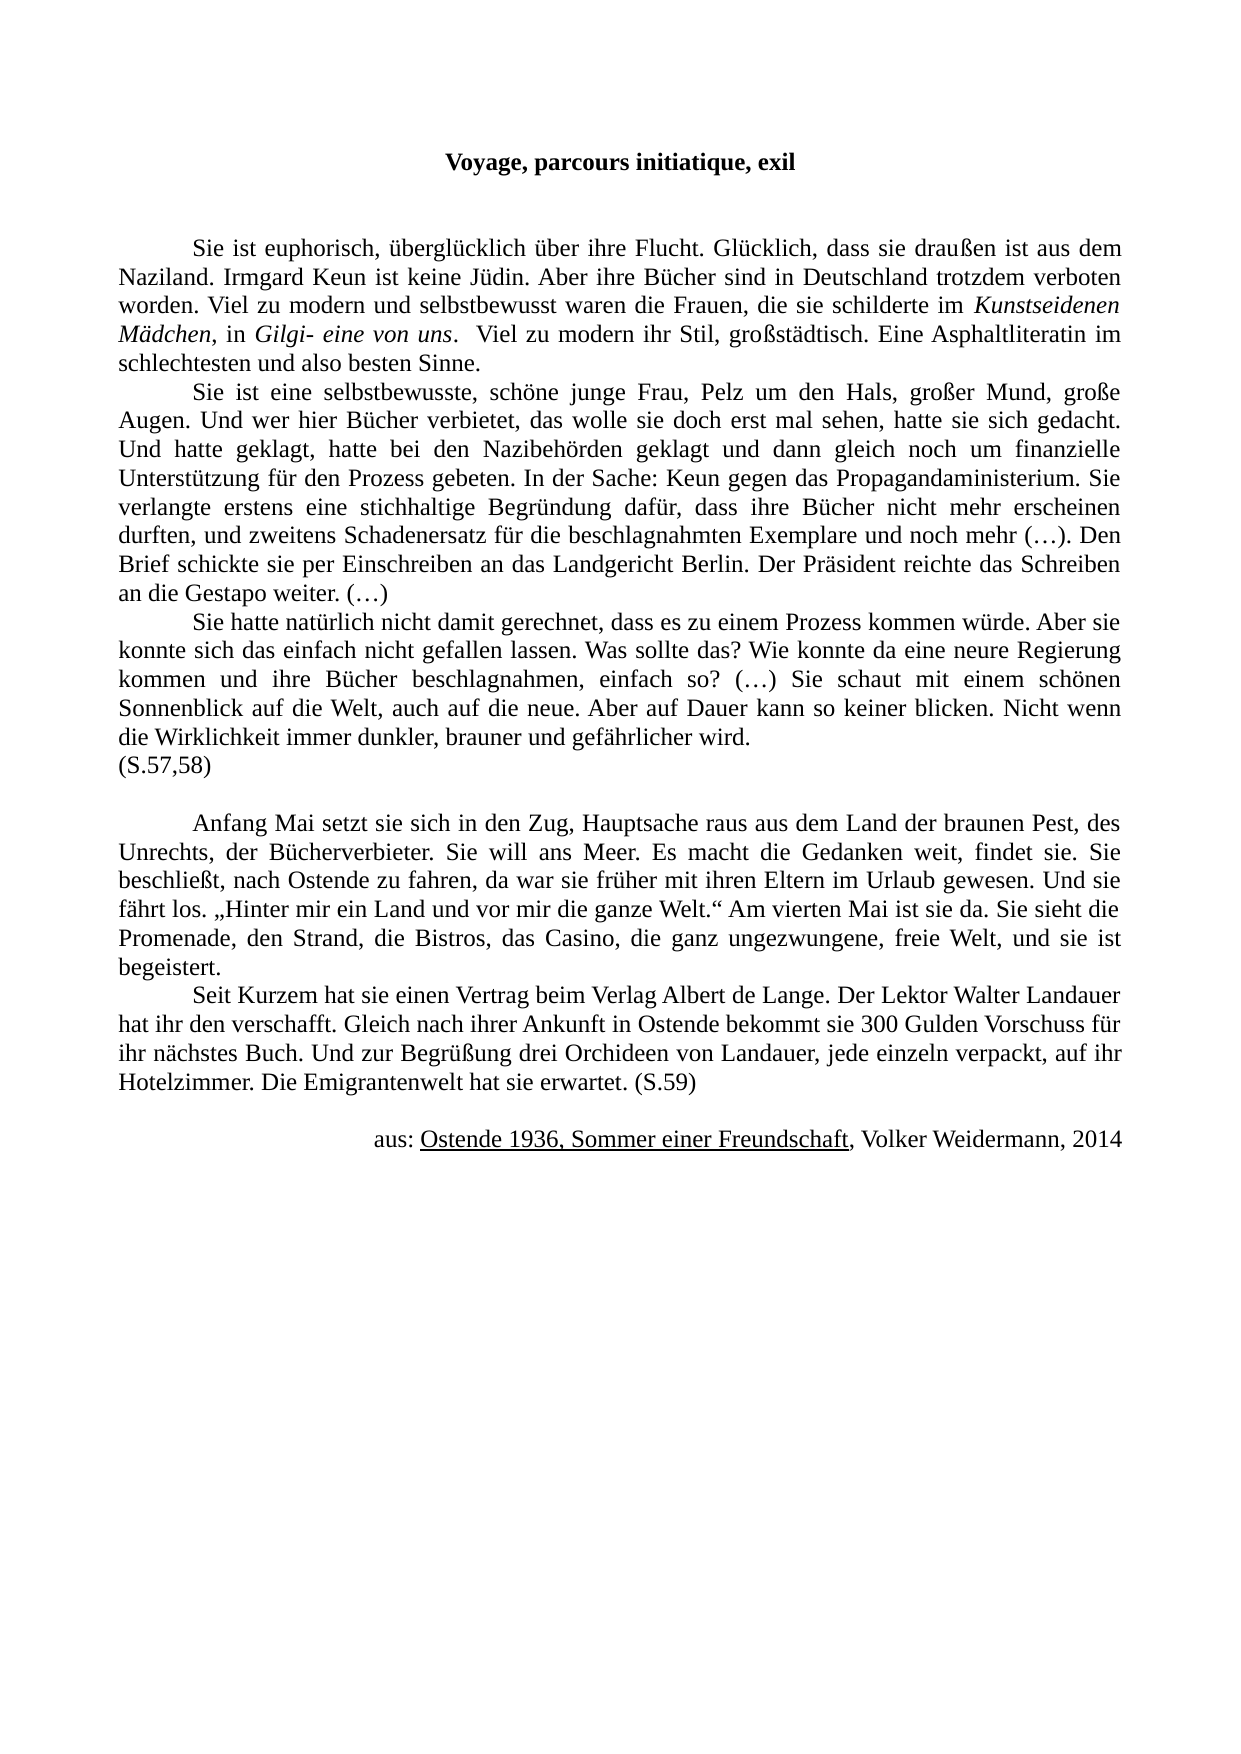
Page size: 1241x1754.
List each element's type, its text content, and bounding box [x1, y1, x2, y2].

text aus: Ostende 1936, Sommer einer Freundschaft, Volker Weidermann, 2014 [118, 1124, 1122, 1153]
text Sie ist euphorisch, überglücklich über ihre Flucht. Glücklich, dass sie draußen ist aus dem Naziland. Irmgard Keun ist keine Jüdin. Aber ihre Bücher sind in Deutschland trotzdem verboten worden. Viel zu modern und selbstbewusst waren die Frauen, die sie schilderte im Kunstseidenen Mädchen, in Gilgi- eine von uns. Viel zu modern ihr Stil, großstädtisch. Eine Asphaltliteratin im schlechtesten und also besten Sinne. [118, 233, 1122, 377]
text Voyage, parcours initiatique, exil [118, 147, 1122, 176]
text Sie ist eine selbstbewusste, schöne junge Frau, Pelz um den Hals, großer Mund, große Augen. Und wer hier Bücher verbietet, das wolle sie doch erst mal sehen, hatte sie sich gedacht. Und hatte geklagt, hatte bei den Nazibehörden geklagt und dann gleich noch um finanzielle Unterstützung für den Prozess gebeten. In der Sache: Keun gegen das Propagandaministerium. Sie verlangte erstens eine stichhaltige Begründung dafür, dass ihre Bücher nicht mehr erscheinen durften, und zweitens Schadenersatz für die beschlagnahmten Exemplare und noch mehr (…). Den Brief schickte sie per Einschreiben an das Landgericht Berlin. Der Präsident reichte das Schreiben an die Gestapo weiter. (…) [118, 377, 1122, 607]
text Sie hatte natürlich nicht damit gerechnet, dass es zu einem Prozess kommen würde. Aber sie konnte sich das einfach nicht gefallen lassen. Was sollte das? Wie konnte da eine neure Regierung kommen und ihre Bücher beschlagnahmen, einfach so? (…) Sie schaut mit einem schönen Sonnenblick auf die Welt, auch auf die neue. Aber auf Dauer kann so keiner blicken. Nicht wenn die Wirklichkeit immer dunkler, brauner und gefährlicher wird. [118, 607, 1122, 751]
text Anfang Mai setzt sie sich in den Zug, Hauptsache raus aus dem Land der braunen Pest, des Unrechts, der Bücherverbieter. Sie will ans Meer. Es macht die Gedanken weit, findet sie. Sie beschließt, nach Ostende zu fahren, da war sie früher mit ihren Eltern im Urlaub gewesen. Und sie fährt los. „Hinter mir ein Land und vor mir die ganze Welt.“ Am vierten Mai ist sie da. Sie sieht die Promenade, den Strand, die Bistros, das Casino, die ganz ungezwungene, freie Welt, und sie ist begeistert. [118, 808, 1122, 981]
text (S.57,58) [118, 751, 1122, 779]
text Seit Kurzem hat sie einen Vertrag beim Verlag Albert de Lange. Der Lektor Walter Landauer hat ihr den verschafft. Gleich nach ihrer Ankunft in Ostende bekommt sie 300 Gulden Vorschuss für ihr nächstes Buch. Und zur Begrüßung drei Orchideen von Landauer, jede einzeln verpackt, auf ihr Hotelzimmer. Die Emigrantenwelt hat sie erwartet. (S.59) [118, 981, 1122, 1096]
